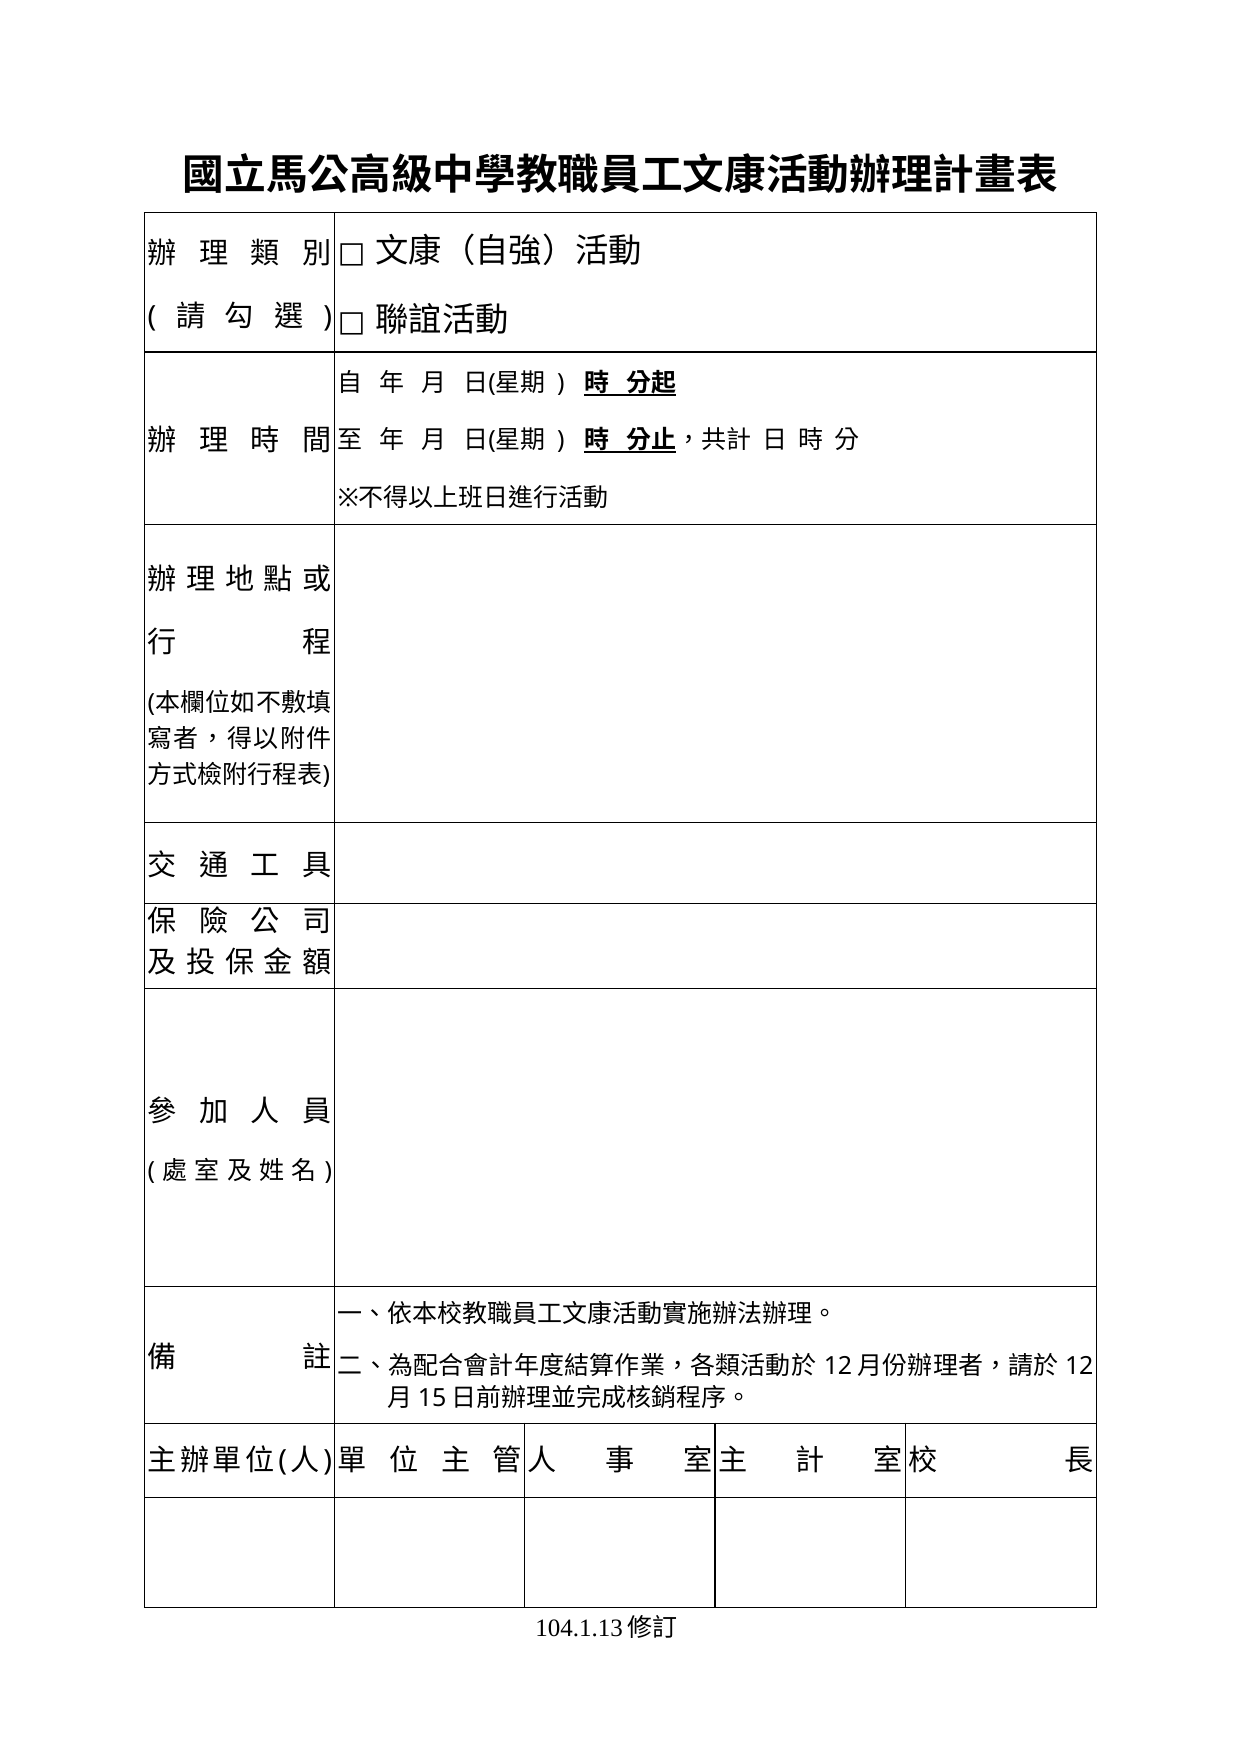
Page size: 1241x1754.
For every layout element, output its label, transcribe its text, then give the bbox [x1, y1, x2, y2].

table_cell 主辦單位(人) [145, 1424, 334, 1497]
table_cell 主計室 [716, 1424, 905, 1497]
table_cell [335, 1498, 524, 1607]
text 國立馬公高級中學教職員工文康活動辦理計畫表 [148, 141, 1092, 202]
table_cell 辦理地點或 行程 (本欄位如不敷填寫者，得以附件方式檢附行程表) [145, 525, 334, 822]
table_header 文康（自強）活動 聯誼活動 [335, 213, 1096, 351]
table_header 辦理類別 (請勾選) [145, 213, 334, 351]
table_cell 保險公司 及投保金額 [145, 904, 334, 987]
text 104.1.13修訂 [148, 1608, 1092, 1644]
table_cell [335, 525, 1096, 822]
table_cell 單位主管 [335, 1424, 524, 1497]
table_cell [335, 823, 1096, 903]
table_cell [145, 1498, 334, 1607]
table_cell [716, 1498, 905, 1607]
table_cell 參加人員 (處室及姓名) [145, 989, 334, 1286]
table_cell [335, 989, 1096, 1286]
table_cell 辦理時間 [145, 353, 334, 524]
table_cell 自 年 月 日(星期 ) 時 分起 至 年 月 日(星期 ) 時 分止，共計 日 時 分 ※不得以上班日進行活動 [335, 353, 1096, 524]
table_cell 交通工具 [145, 823, 334, 903]
table_cell 人事室 [525, 1424, 714, 1497]
table_cell [906, 1498, 1096, 1607]
table_cell [525, 1498, 714, 1607]
table_cell 一、依本校教職員工文康活動實施辦法辦理。 二、為配合會計年度結算作業，各類活動於12月份辦理者，請於12月15日前辦理並完成核銷程序。 [335, 1287, 1096, 1423]
table_cell [335, 904, 1096, 987]
table_cell 校長 [906, 1424, 1096, 1497]
table_cell 備註 [145, 1287, 334, 1423]
